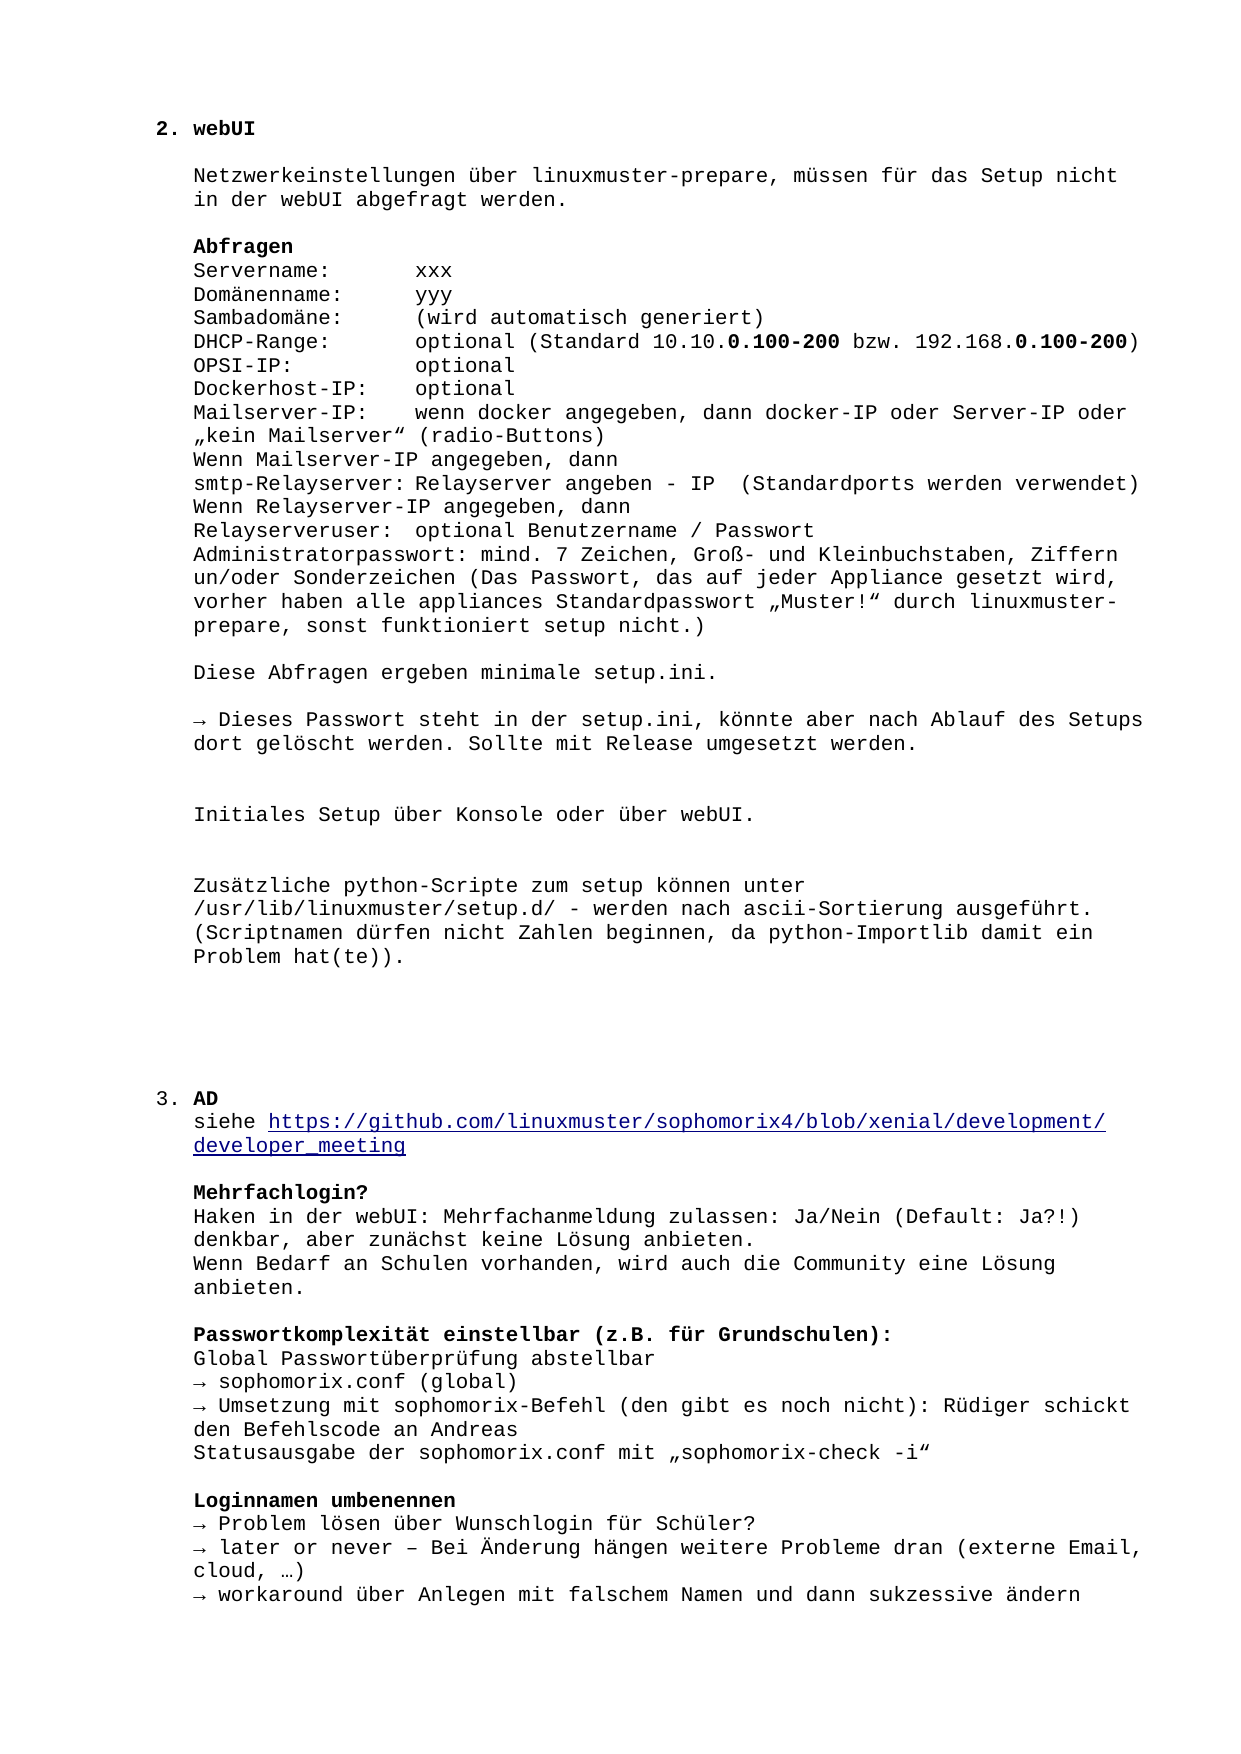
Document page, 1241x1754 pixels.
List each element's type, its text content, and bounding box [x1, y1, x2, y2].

list AD siehe https://github.com/linuxmuster/sophomorix4/blob/xenial/development/developer_meeting Mehrfachlogin? Haken in der webUI: Mehrfachanmeldung zulassen: Ja/Nein (Default: Ja?!) denkbar, aber zunächst keine Lösung anbieten. Wenn Bedarf an Schulen vorhanden, wird auch die Community eine Lösung anbieten. Passwortkomplexität einstellbar (z.B. für Grundschulen): Global Passwortüberprüfung abstellbar → sophomorix.conf (global) → Umsetzung mit sophomorix-Befehl (den gibt es noch nicht): Rüdiger schickt den Befehlscode an Andreas Statusausgabe der sophomorix.conf mit „sophomorix-check -i“ Loginnamen umbenennen → Problem lösen über Wunschlogin für Schüler? → later or never – Bei Änderung hängen weitere Probleme dran (externe Email, cloud, …) → workaround über Anlegen mit falschem Namen und dann sukzessive ändern [156, 1088, 1152, 1631]
list webUI Netzwerkeinstellungen über linuxmuster-prepare, müssen für das Setup nicht in der webUI abgefragt werden. Abfragen Servername: xxx Domänenname: yyy Sambadomäne: (wird automatisch generiert) DHCP-Range: optional (Standard 10.10.0.100-200 bzw. 192.168.0.100-200) OPSI-IP: optional Dockerhost-IP: optional Mailserver-IP: wenn docker angegeben, dann docker-IP oder Server-IP oder „kein Mailserver“ (radio-Buttons) Wenn Mailserver-IP angegeben, dann smtp-Relayserver: Relayserver angeben - IP (Standardports werden verwendet) Wenn Relayserver-IP angegeben, dann Relayserveruser: optional Benutzername / Passwort Administratorpasswort: mind. 7 Zeichen, Groß- und Kleinbuchstaben, Ziffern un/oder Sonderzeichen (Das Passwort, das auf jeder Appliance gesetzt wird, vorher haben alle appliances Standardpasswort „Muster!“ durch linuxmuster-prepare, sonst funktioniert setup nicht.) Diese Abfragen ergeben minimale setup.ini. → Dieses Passwort steht in der setup.ini, könnte aber nach Ablauf des Setups dort gelöscht werden. Sollte mit Release umgesetzt werden. Initiales Setup über Konsole oder über webUI. Zusätzliche python-Scripte zum setup können unter /usr/lib/linuxmuster/setup.d/ - werden nach ascii-Sortierung ausgeführt. (Scriptnamen dürfen nicht Zahlen beginnen, da python-Importlib damit ein Problem hat(te)). [156, 118, 1152, 1088]
